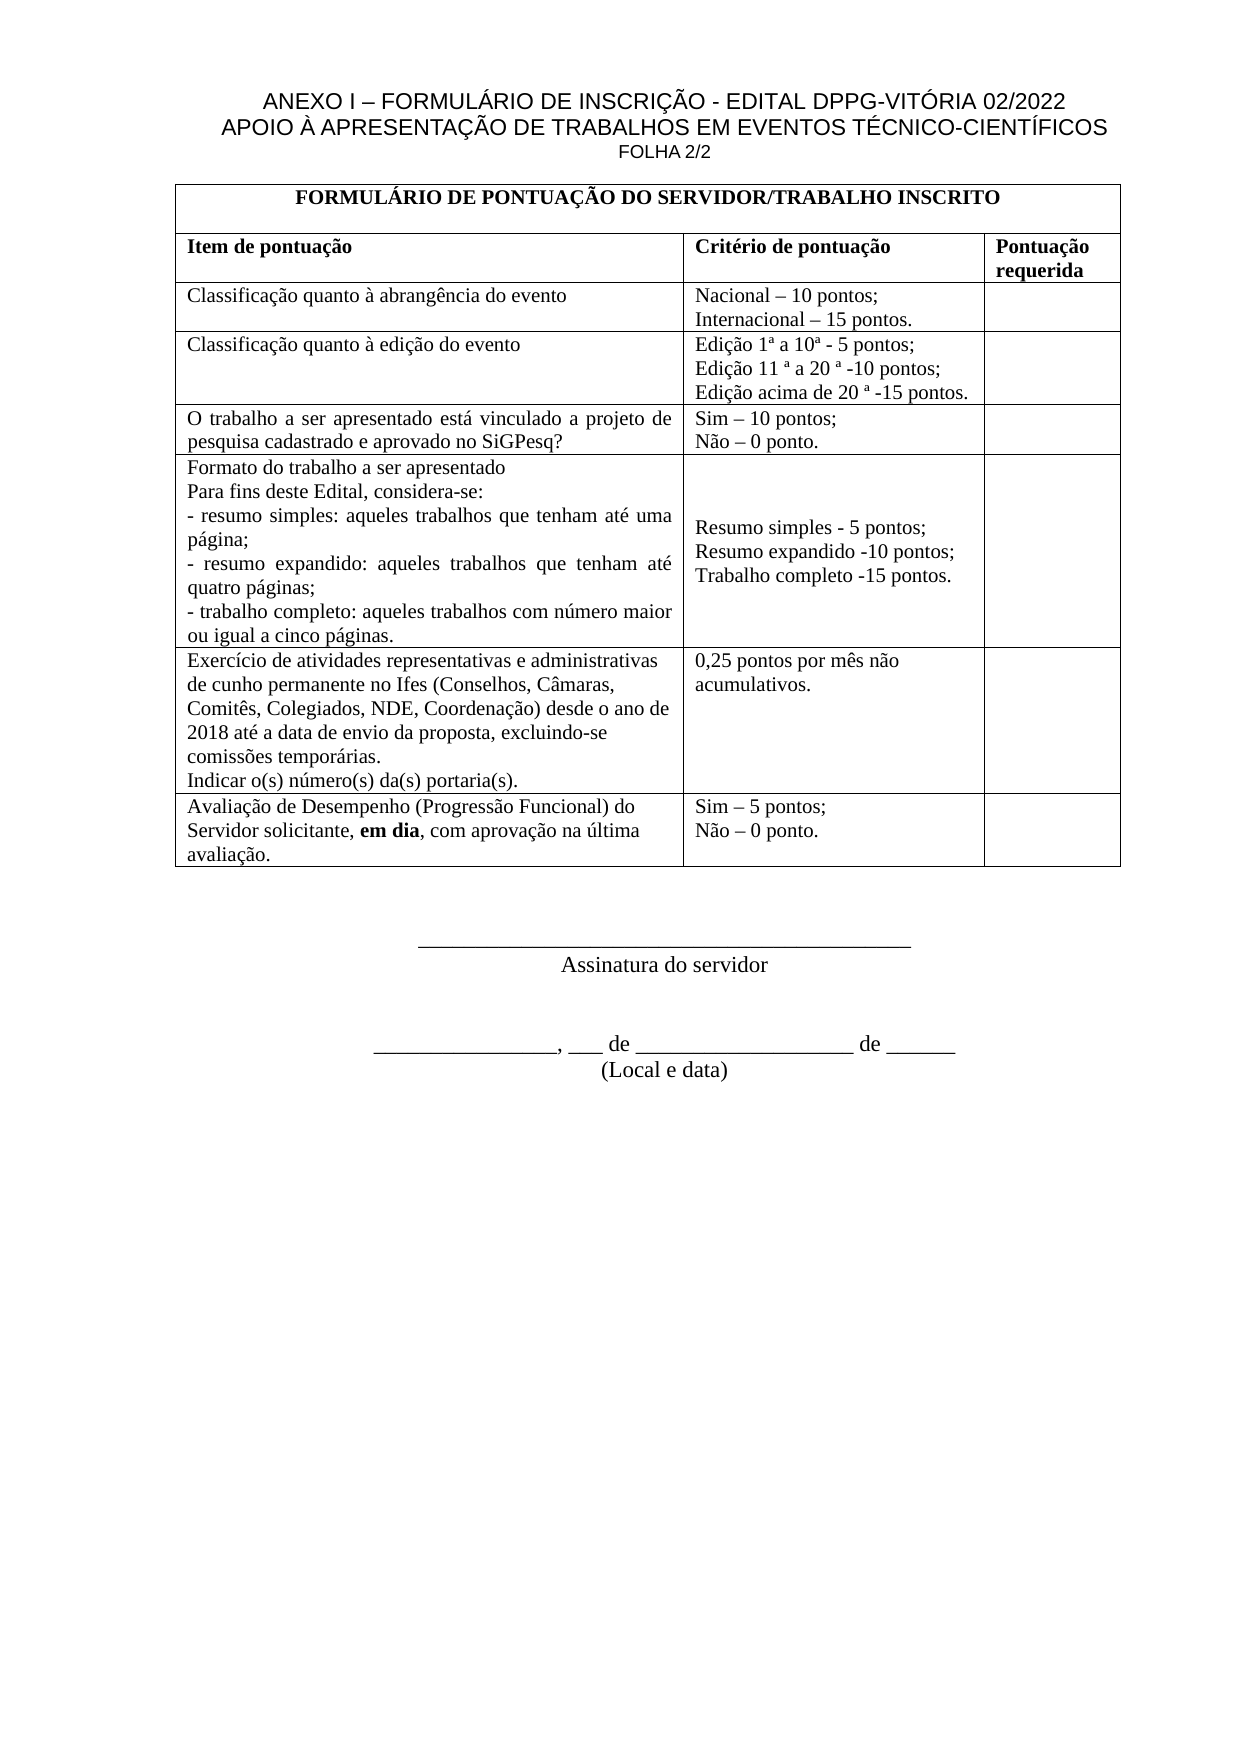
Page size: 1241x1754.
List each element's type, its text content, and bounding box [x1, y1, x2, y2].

list ANEXO I – FORMULÁRIO DE INSCRIÇÃO - EDITAL DPPG-VITÓRIA 02/2022 [177, 88, 1152, 114]
table_cell Classificação quanto à edição do evento [176, 332, 683, 404]
text FOLHA 2/2 [177, 141, 1152, 162]
table_header FORMULÁRIO DE PONTUAÇÃO DO SERVIDOR/TRABALHO INSCRITO [176, 185, 1120, 233]
table_cell [985, 455, 1120, 647]
table_cell Nacional – 10 pontos; Internacional – 15 pontos. [684, 283, 984, 331]
table_cell Sim – 10 pontos; Não – 0 ponto. [684, 405, 984, 453]
table_cell Critério de pontuação [684, 234, 984, 282]
table_cell [985, 332, 1120, 404]
table_cell [985, 648, 1120, 792]
table_cell 0,25 pontos por mês não acumulativos. [684, 648, 984, 792]
table_cell Edição 1ª a 10ª - 5 pontos; Edição 11 ª a 20 ª -10 pontos; Edição acima de 20 ª -15 pontos. [684, 332, 984, 404]
table_cell Avaliação de Desempenho (Progressão Funcional) do Servidor solicitante, em dia, com aprovação na última avaliação. [176, 794, 683, 866]
text APOIO À APRESENTAÇÃO DE TRABALHOS EM EVENTOS TÉCNICO-CIENTÍFICOS [177, 114, 1152, 141]
table_cell Classificação quanto à abrangência do evento [176, 283, 683, 331]
table_cell [985, 283, 1120, 331]
table_cell [985, 794, 1120, 866]
table_cell Pontuação requerida [985, 234, 1120, 282]
table_cell Exercício de atividades representativas e administrativas de cunho permanente no Ifes (Conselhos, Câmaras, Comitês, Colegiados, NDE, Coordenação) desde o ano de 2018 até a data de envio da proposta, excluindo-se comissões temporárias. Indicar o(s) número(s) da(s) portaria(s). [176, 648, 683, 792]
table_cell Resumo simples - 5 pontos; Resumo expandido -10 pontos; Trabalho completo -15 pontos. [684, 455, 984, 647]
text Assinatura do servidor [177, 951, 1152, 977]
text ________________, ___ de ___________________ de ______ [177, 1030, 1152, 1056]
table_cell Formato do trabalho a ser apresentado Para fins deste Edital, considera-se: - resumo simples: aqueles trabalhos que tenham até uma página; - resumo expandido: aqueles trabalhos que tenham até quatro páginas; - trabalho completo: aqueles trabalhos com número maior ou igual a cinco páginas. [176, 455, 683, 647]
table_cell [985, 405, 1120, 453]
table_cell O trabalho a ser apresentado está vinculado a projeto de pesquisa cadastrado e aprovado no SiGPesq? [176, 405, 683, 453]
text ___________________________________________ [177, 924, 1152, 951]
table_cell Sim – 5 pontos; Não – 0 ponto. [684, 794, 984, 866]
table_cell Item de pontuação [176, 234, 683, 282]
text (Local e data) [177, 1056, 1152, 1082]
